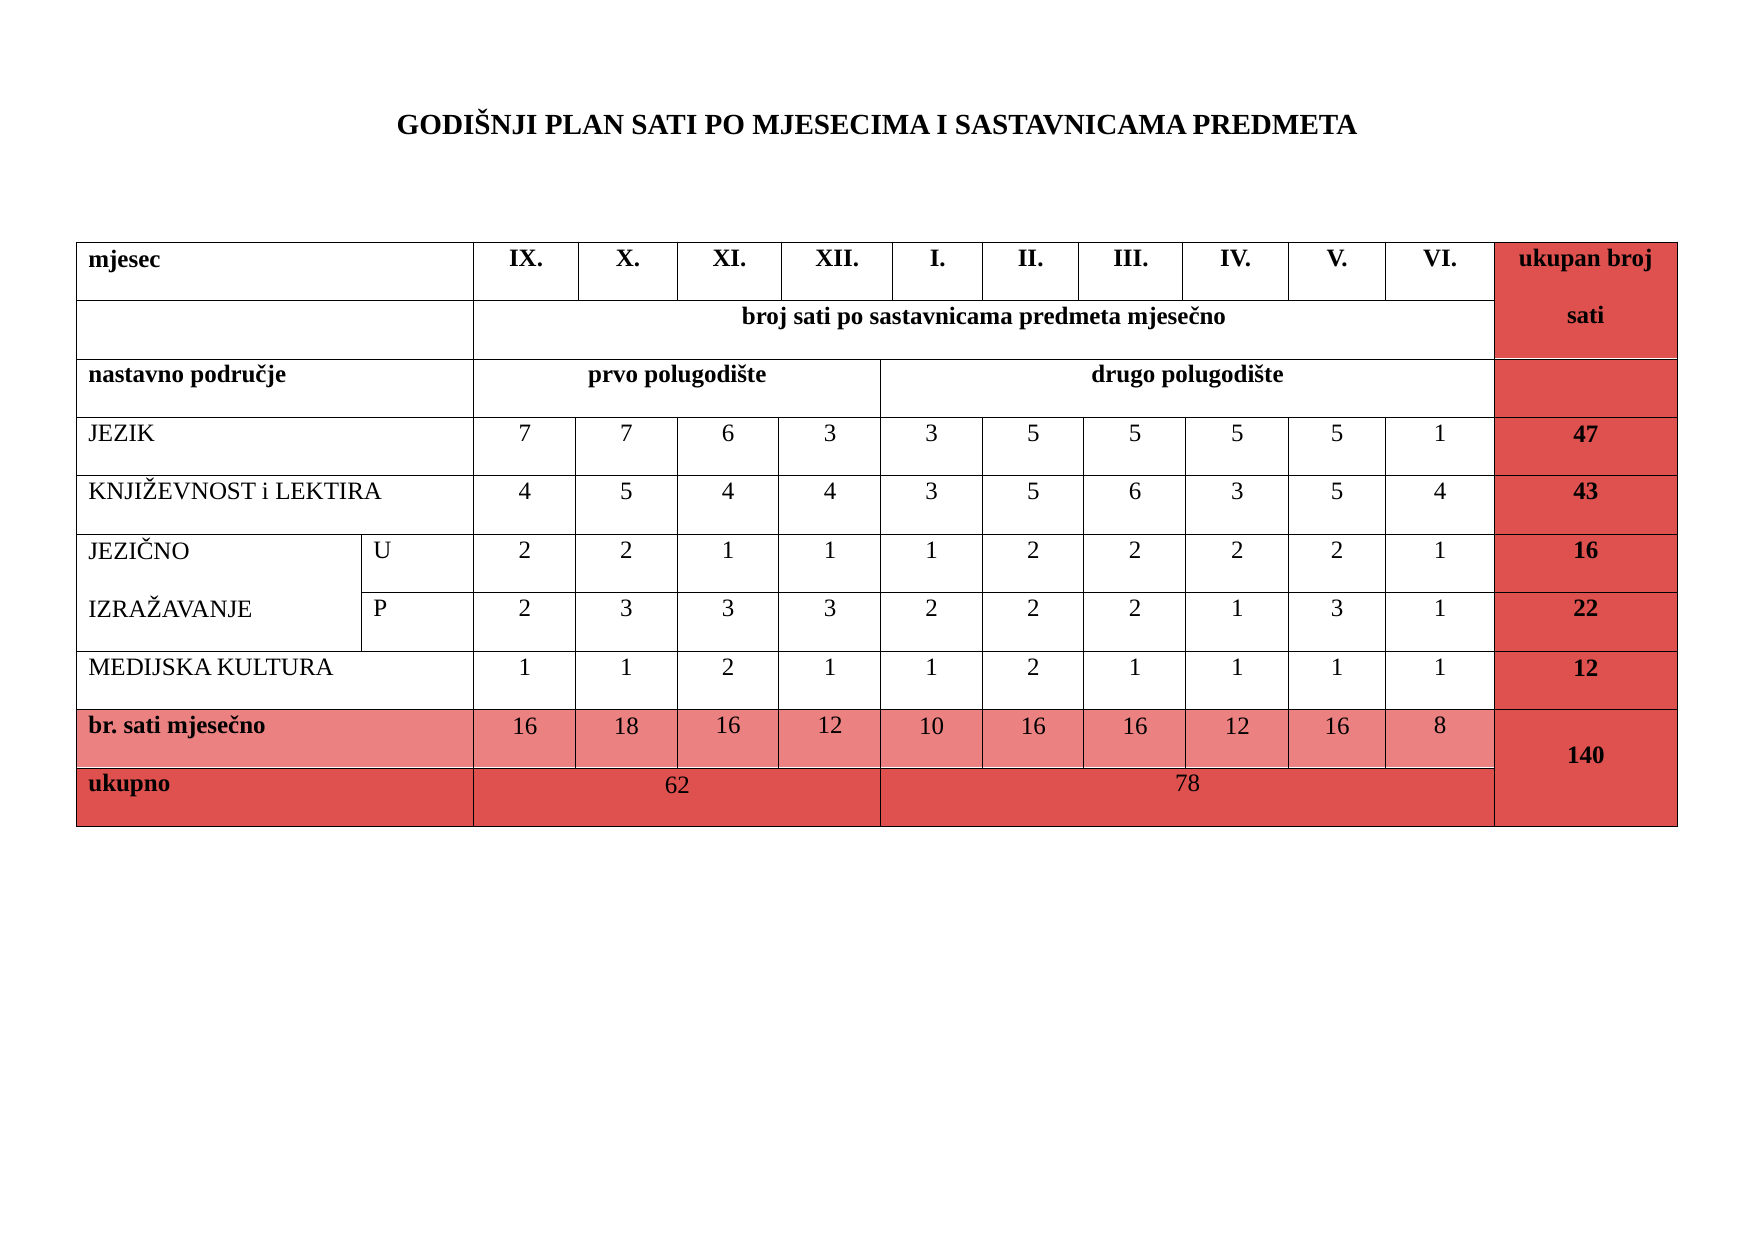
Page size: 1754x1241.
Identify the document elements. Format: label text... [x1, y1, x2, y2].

table_cell 2 [474, 593, 575, 651]
table_cell 3 [779, 593, 880, 651]
table_header XII. [782, 243, 892, 300]
table_cell 12 [1495, 652, 1677, 709]
table_cell 2 [983, 535, 1083, 592]
table_cell 2 [474, 535, 575, 592]
table_cell 4 [1386, 476, 1494, 534]
table_header IV. [1183, 243, 1288, 300]
table_cell JEZIK [77, 418, 473, 475]
table_cell 5 [1084, 418, 1185, 475]
table_cell 1 [881, 535, 982, 592]
table_cell 8 [1386, 710, 1494, 767]
table_cell 78 [881, 769, 1494, 826]
table_header ukupan broj sati [1495, 243, 1677, 358]
table_cell P [362, 593, 473, 651]
text GODIŠNJI PLAN SATI PO MJESECIMA I SASTAVNICAMA PREDMETA [89, 107, 1665, 141]
table_cell br. sati mjesečno [77, 710, 473, 767]
table_cell 1 [1289, 652, 1385, 709]
table_cell 3 [881, 418, 982, 475]
table_cell KNJIŽEVNOST i LEKTIRA [77, 476, 473, 534]
table_cell 16 [1289, 710, 1385, 767]
table_cell 18 [576, 710, 677, 767]
table_cell 6 [1084, 476, 1185, 534]
table_cell 3 [779, 418, 880, 475]
table_header XI. [678, 243, 781, 300]
table_cell 22 [1495, 593, 1677, 651]
table_cell prvo polugodište [474, 360, 880, 417]
table_cell 140 [1495, 710, 1677, 826]
table_cell 1 [1186, 593, 1288, 651]
table_cell 3 [576, 593, 677, 651]
table_cell 2 [881, 593, 982, 651]
table_cell drugo polugodište [881, 360, 1494, 417]
table_cell 16 [474, 710, 575, 767]
table_cell 1 [678, 535, 778, 592]
table_cell 2 [983, 593, 1083, 651]
table_cell 5 [1289, 418, 1385, 475]
table_cell [77, 301, 473, 358]
table_cell 3 [678, 593, 778, 651]
table_cell 7 [474, 418, 575, 475]
table_cell 2 [1084, 593, 1185, 651]
table_cell 5 [1186, 418, 1288, 475]
table_header V. [1289, 243, 1385, 300]
table_cell [1495, 360, 1677, 417]
table_cell 1 [779, 652, 880, 709]
table_cell 47 [1495, 418, 1677, 475]
table_header mjesec [77, 243, 473, 300]
table_cell 2 [1084, 535, 1185, 592]
table_header II. [983, 243, 1078, 300]
table_cell 1 [474, 652, 575, 709]
table_header III. [1079, 243, 1182, 300]
table_cell 3 [881, 476, 982, 534]
table_cell 5 [983, 418, 1083, 475]
table_cell 6 [678, 418, 778, 475]
table_cell 4 [678, 476, 778, 534]
table_cell 62 [474, 769, 880, 826]
table_cell 4 [474, 476, 575, 534]
table_cell 2 [1289, 535, 1385, 592]
table_cell 1 [1386, 652, 1494, 709]
table_cell 1 [881, 652, 982, 709]
table_cell broj sati po sastavnicama predmeta mjesečno [474, 301, 1494, 358]
table_cell 7 [576, 418, 677, 475]
table_cell nastavno područje [77, 360, 473, 417]
table_cell 2 [678, 652, 778, 709]
table_cell 16 [983, 710, 1083, 767]
table_cell JEZIČNO IZRAŽAVANJE [77, 535, 361, 651]
table_cell 1 [1386, 535, 1494, 592]
table_cell 16 [678, 710, 778, 767]
table_cell 4 [779, 476, 880, 534]
table_cell 16 [1084, 710, 1185, 767]
table_cell 1 [1386, 418, 1494, 475]
table_cell 1 [1386, 593, 1494, 651]
table_cell 12 [1186, 710, 1288, 767]
table_cell 43 [1495, 476, 1677, 534]
table_header VI. [1386, 243, 1494, 300]
table_cell 1 [1186, 652, 1288, 709]
table_cell 16 [1495, 535, 1677, 592]
table_header X. [579, 243, 677, 300]
table_header I. [893, 243, 982, 300]
table_cell MEDIJSKA KULTURA [77, 652, 473, 709]
table_cell U [362, 535, 473, 592]
table_header IX. [474, 243, 578, 300]
table_cell 3 [1186, 476, 1288, 534]
table_cell 1 [576, 652, 677, 709]
table_cell ukupno [77, 769, 473, 826]
table_cell 5 [1289, 476, 1385, 534]
table_cell 1 [1084, 652, 1185, 709]
table_cell 5 [576, 476, 677, 534]
table_cell 2 [983, 652, 1083, 709]
table_cell 10 [881, 710, 982, 767]
table_cell 1 [779, 535, 880, 592]
table_cell 5 [983, 476, 1083, 534]
table_cell 12 [779, 710, 880, 767]
table_cell 2 [1186, 535, 1288, 592]
table_cell 3 [1289, 593, 1385, 651]
table_cell 2 [576, 535, 677, 592]
